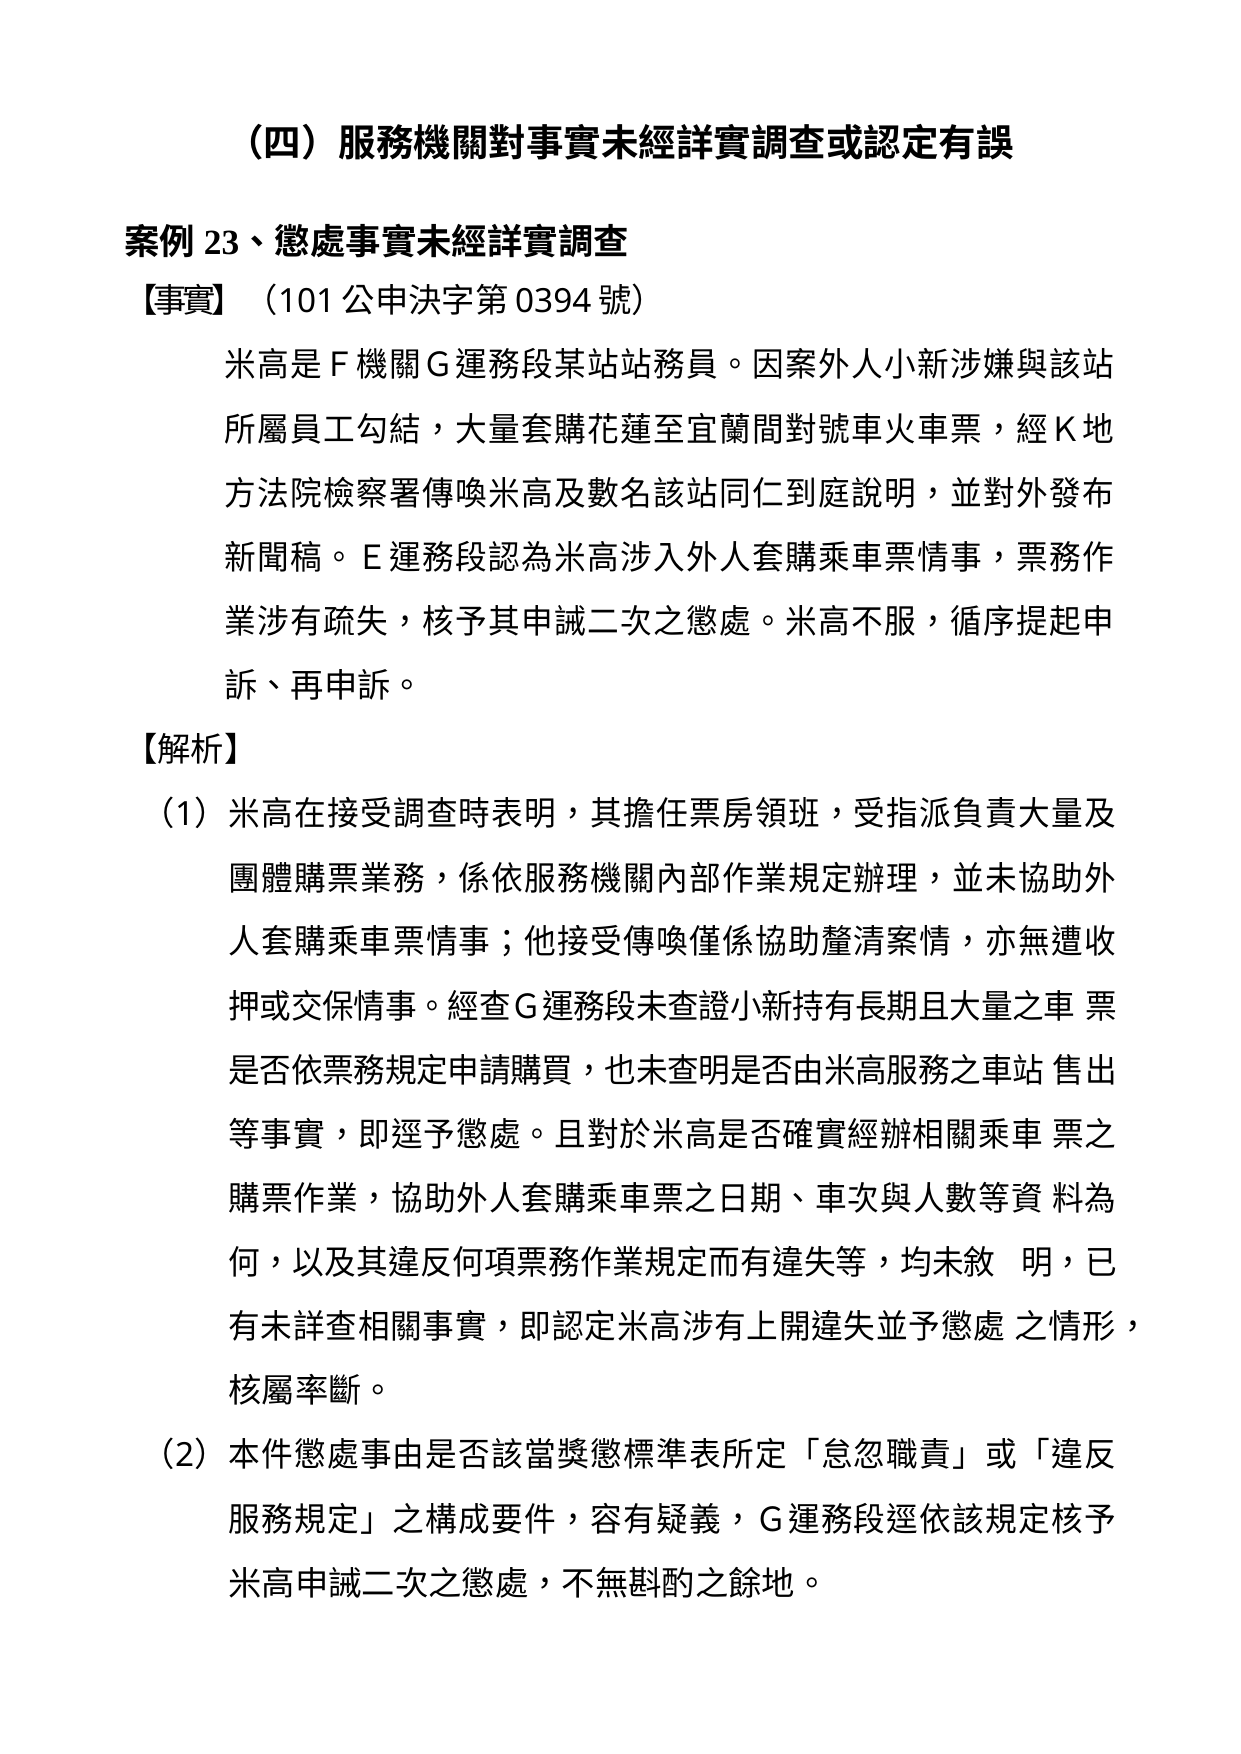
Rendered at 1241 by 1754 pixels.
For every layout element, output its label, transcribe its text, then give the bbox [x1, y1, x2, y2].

text 【事實】（101公申決字第0394號） [124, 274, 1140, 322]
text 米高是Ｆ機關Ｇ運務段某站站務員。因案外人小新涉嫌與該站 所屬員工勾結，大量套購花蓮至宜蘭間對號車火車票，經Ｋ地 方法院檢察署傳喚米高及數名該站同仁到庭說明，並對外發布 新聞稿。Ｅ運務段認為米高涉入外人套購乘車票情事，票務作 業涉有疏失，核予其申誡二次之懲處。米高不服，循序提起申 訴、再申訴。 [224, 338, 1117, 707]
subtitle 案例 23、懲處事實未經詳實調查 [124, 213, 1140, 265]
subtitle （四）服務機關對事實未經詳實調查或認定有誤 [226, 110, 1140, 168]
list 本件懲處事由是否該當獎懲標準表所定「怠忽職責」或「違反 服務規定」之構成要件，容有疑義，Ｇ運務段逕依該規定核予 米高申誡二次之懲處，不無斟酌之餘地。 [142, 1428, 1116, 1605]
list 米高在接受調查時表明，其擔任票房領班，受指派負責大量及 團體購票業務，係依服務機關內部作業規定辦理，並未協助外 人套購乘車票情事；他接受傳喚僅係協助釐清案情，亦無遭收 押或交保情事。經查Ｇ運務段未查證小新持有長期且大量之車 票是否依票務規定申請購買，也未查明是否由米高服務之車站 售出等事實，即逕予懲處。且對於米高是否確實經辦相關乘車 票之購票作業，協助外人套購乘車票之日期、車次與人數等資 料為何，以及其違反何項票務作業規定而有違失等，均未敘 明，已有未詳查相關事實，即認定米高涉有上開違失並予懲處 之情形，核屬率斷。 [142, 787, 1116, 1412]
text 【解析】 [124, 723, 1140, 771]
